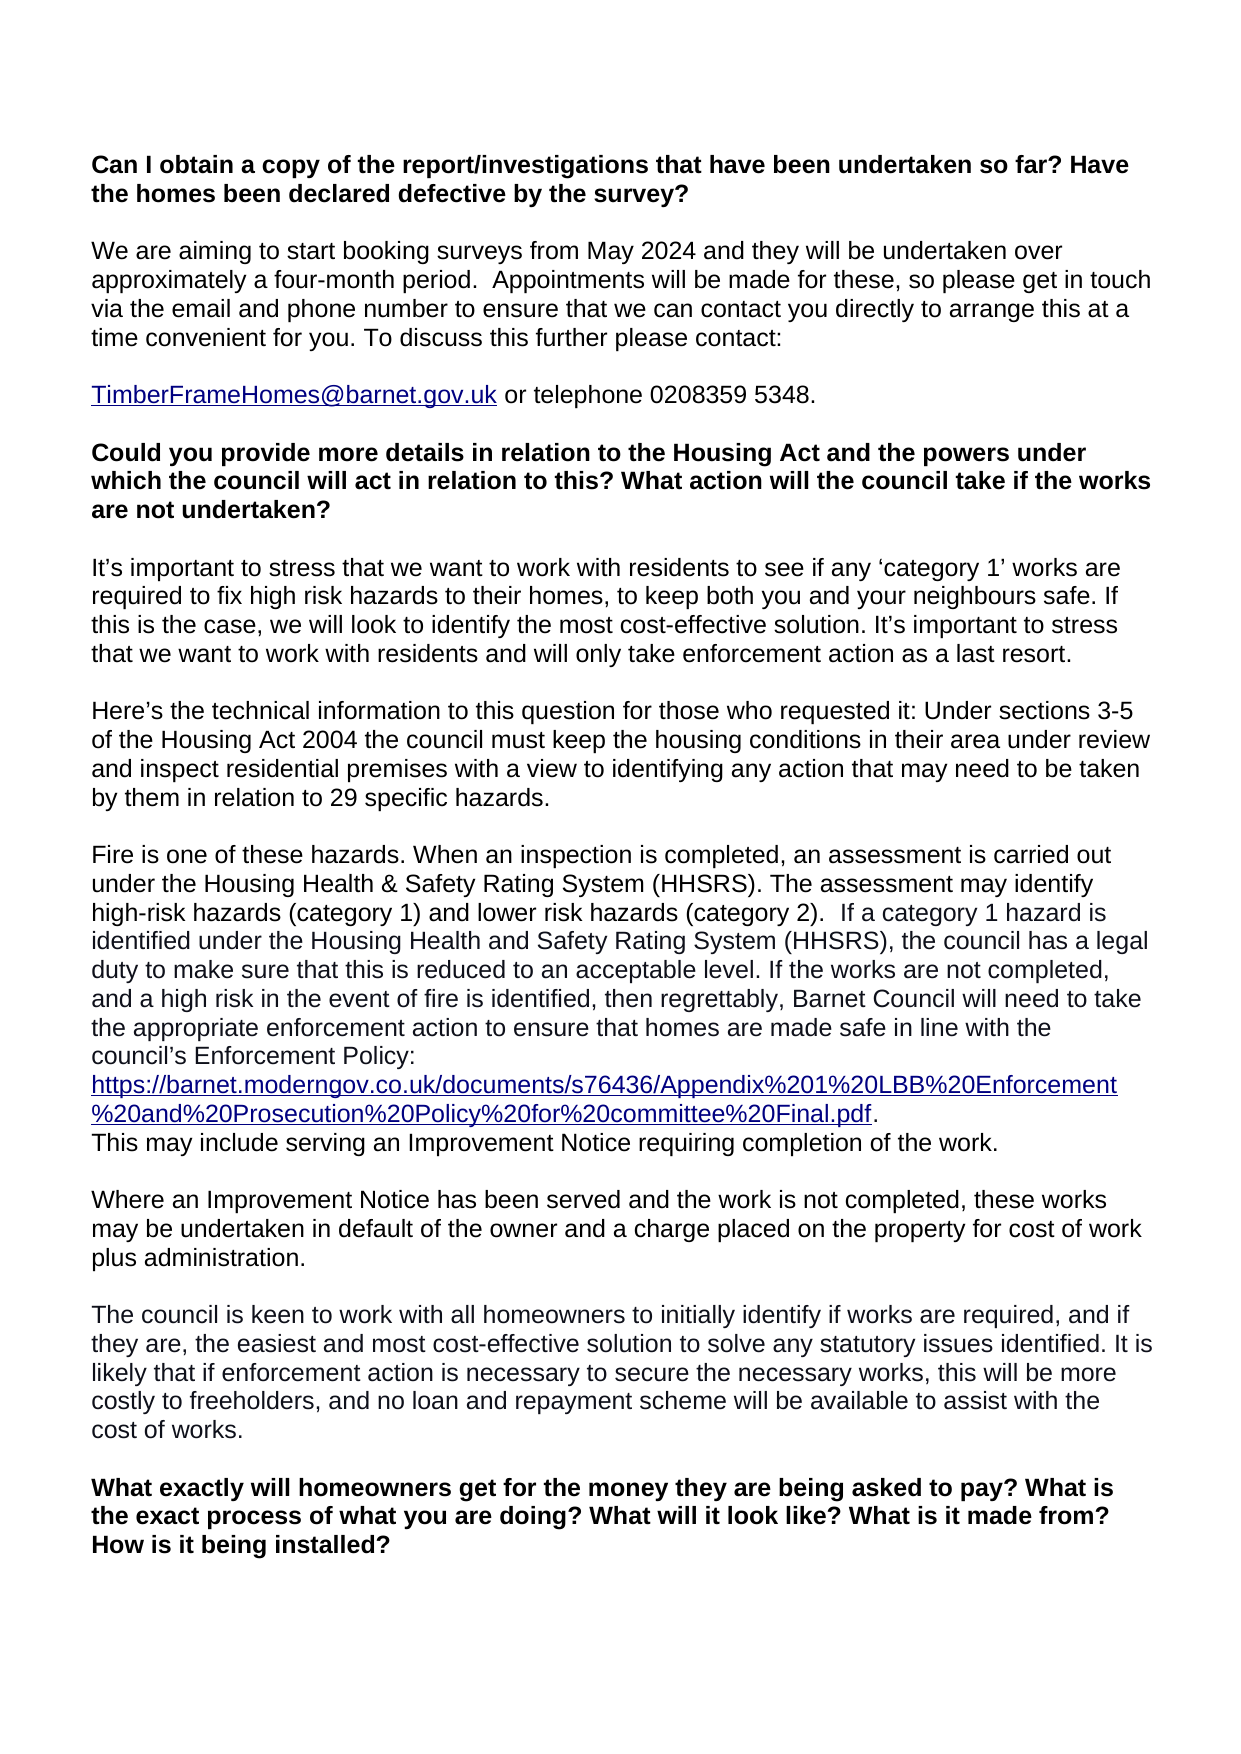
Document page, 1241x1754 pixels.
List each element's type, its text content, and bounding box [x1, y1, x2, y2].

text Here’s the technical information to this question for those who requested it: Under sections 3-5 of the Housing Act 2004 the council must keep the housing conditions in their area under review and inspect residential premises with a view to identifying any action that may need to be taken by them in relation to 29 specific hazards. [91, 696, 1154, 811]
text https://barnet.moderngov.co.uk/documents/s76436/Appendix%201%20LBB%20Enforcement%20and%20Prosecution%20Policy%20for%20committee%20Final.pdf. [91, 1070, 1154, 1127]
text The council is keen to work with all homeowners to initially identify if works are required, and if they are, the easiest and most cost-effective solution to solve any statutory issues identified. It is likely that if enforcement action is necessary to secure the necessary works, this will be more costly to freeholders, and no loan and repayment scheme will be available to assist with the cost of works. [91, 1300, 1154, 1444]
text It’s important to stress that we want to work with residents to see if any ‘category 1’ works are required to fix high risk hazards to their homes, to keep both you and your neighbours safe. If this is the case, we will look to identify the most cost-effective solution. It’s important to stress that we want to work with residents and will only take enforcement action as a last resort. [91, 552, 1154, 667]
text Fire is one of these hazards. When an inspection is completed, an assessment is carried out under the Housing Health & Safety Rating System (HHSRS). The assessment may identify high-risk hazards (category 1) and lower risk hazards (category 2). If a category 1 hazard is identified under the Housing Health and Safety Rating System (HHSRS), the council has a legal duty to make sure that this is reduced to an acceptable level. If the works are not completed, and a high risk in the event of fire is identified, then regrettably, Barnet Council will need to take the appropriate enforcement action to ensure that homes are made safe in line with the council’s Enforcement Policy: [91, 840, 1154, 1070]
text This may include serving an Improvement Notice requiring completion of the work. [91, 1127, 1154, 1156]
text Can I obtain a copy of the report/investigations that have been undertaken so far? Have the homes been declared defective by the survey? [91, 150, 1154, 207]
text Where an Improvement Notice has been served and the work is not completed, these works may be undertaken in default of the owner and a charge placed on the property for cost of work plus administration. [91, 1185, 1154, 1271]
text Could you provide more details in relation to the Housing Act and the powers under which the council will act in relation to this? What action will the council take if the works are not undertaken? [91, 437, 1154, 524]
text TimberFrameHomes@barnet.gov.uk or telephone 0208359 5348. [91, 380, 1154, 409]
text What exactly will homeowners get for the money they are being asked to pay? What is the exact process of what you are doing? What will it look like? What is it made from? How is it being installed? [91, 1472, 1154, 1559]
text We are aiming to start booking surveys from May 2024 and they will be undertaken over approximately a four-month period. Appointments will be made for these, so please get in touch via the email and phone number to ensure that we can contact you directly to arrange this at a time convenient for you. To discuss this further please contact: [91, 236, 1154, 351]
